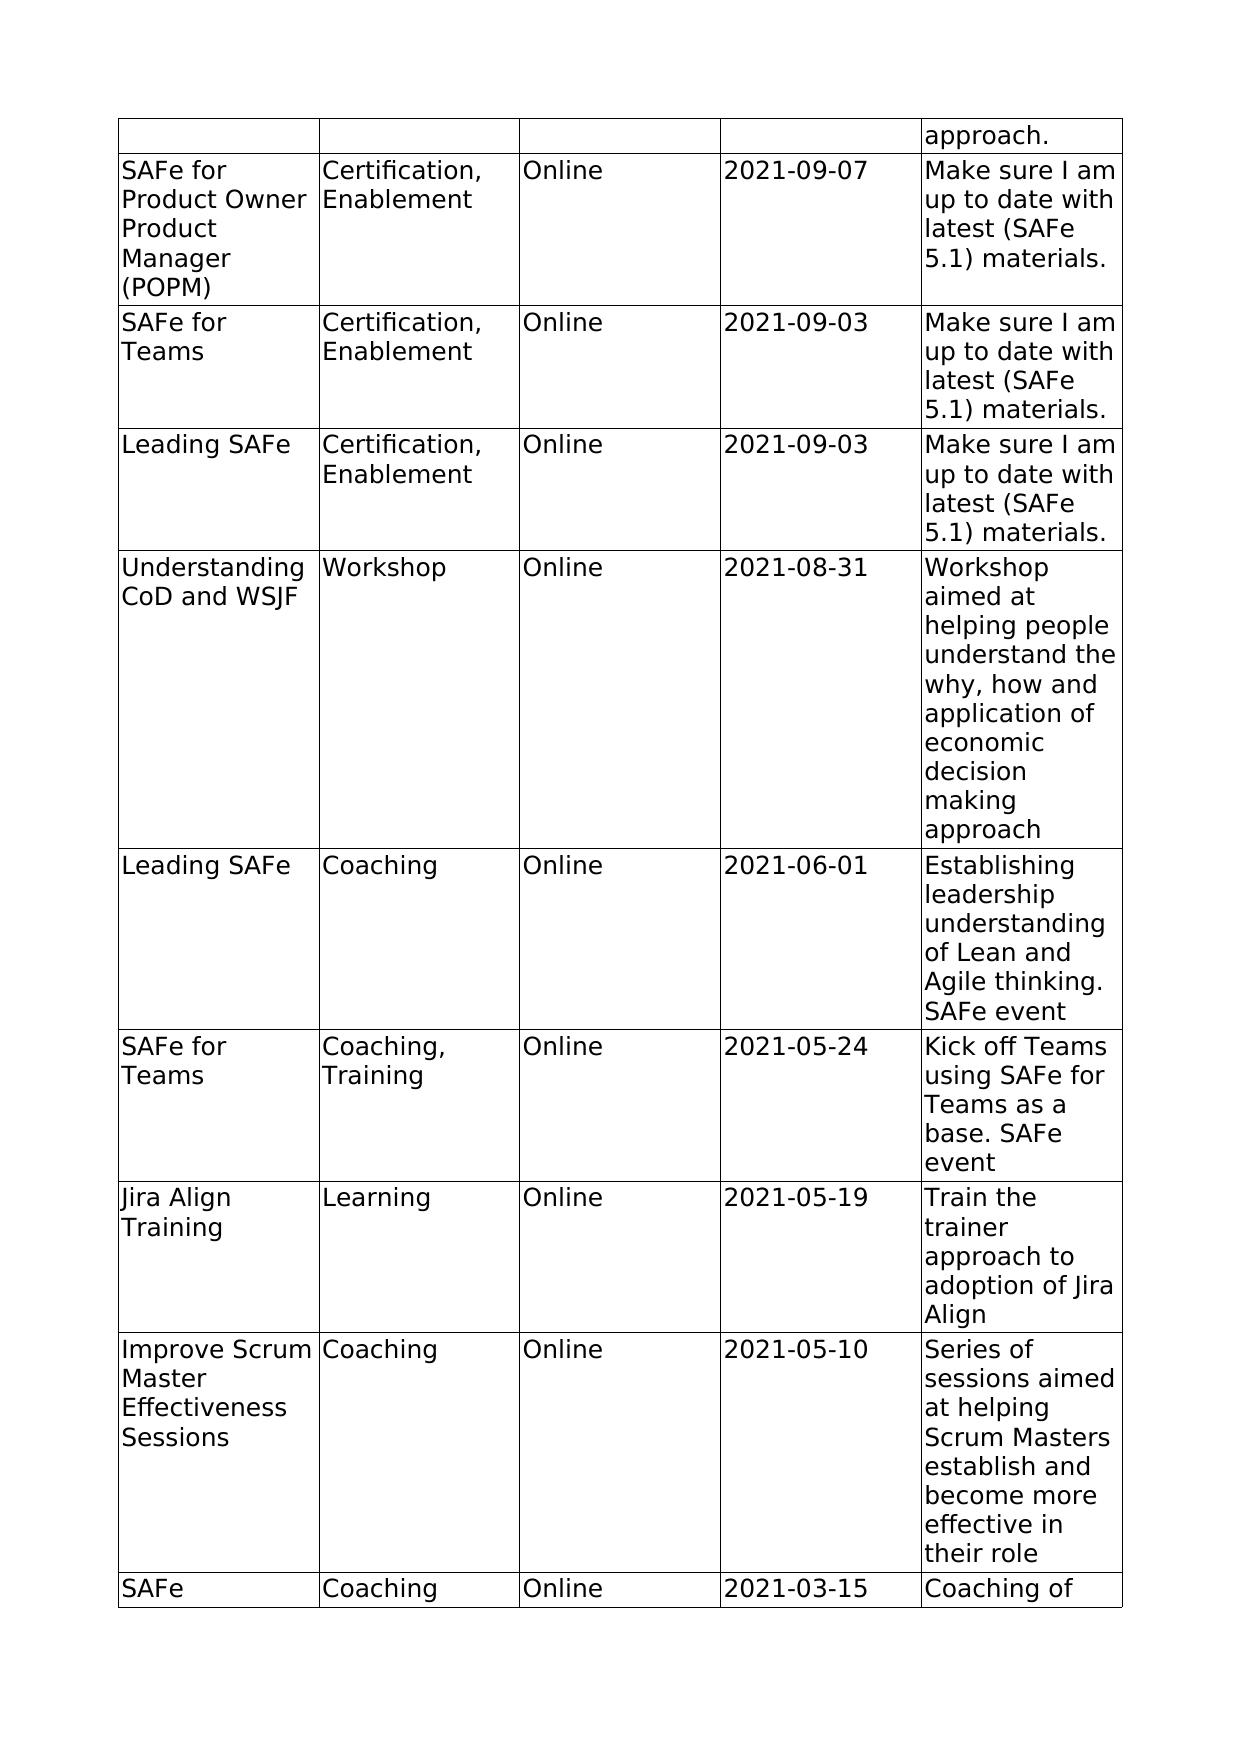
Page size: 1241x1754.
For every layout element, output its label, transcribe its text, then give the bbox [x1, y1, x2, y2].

table_cell Coaching, Training [320, 1030, 519, 1181]
table_cell Online [520, 1573, 720, 1607]
table_cell Leading SAFe [119, 849, 319, 1029]
table_cell Online [520, 154, 720, 305]
table_cell Coaching [320, 1573, 519, 1607]
table_cell Workshop aimed at helping people understand the why, how and application of economic decision making approach [922, 551, 1122, 848]
table_cell 2021-08-31 [721, 551, 921, 848]
table_cell 2021-09-07 [721, 154, 921, 305]
table_cell [520, 119, 720, 153]
table_cell SAFe for Product Owner Product Manager (POPM) [119, 154, 319, 305]
table_cell Workshop [320, 551, 519, 848]
table_cell Certification, Enablement [320, 154, 519, 305]
table_cell Certification, Enablement [320, 306, 519, 428]
table_cell Online [520, 1030, 720, 1181]
table_cell Coaching [320, 1333, 519, 1572]
table_cell Online [520, 429, 720, 550]
table_cell 2021-03-15 [721, 1573, 921, 1607]
table_cell Coaching of [922, 1573, 1122, 1607]
table_cell 2021-06-01 [721, 849, 921, 1029]
table_cell Make sure I am up to date with latest (SAFe 5.1) materials. [922, 154, 1122, 305]
table_cell SAFe for Teams [119, 306, 319, 428]
table_cell 2021-05-24 [721, 1030, 921, 1181]
table_cell Online [520, 1182, 720, 1332]
table_cell Certification, Enablement [320, 429, 519, 550]
table_cell Series of sessions aimed at helping Scrum Masters establish and become more effective in their role [922, 1333, 1122, 1572]
table_cell Leading SAFe [119, 429, 319, 550]
table_cell [721, 119, 921, 153]
table_cell Online [520, 849, 720, 1029]
table_cell Establishing leadership understanding of Lean and Agile thinking. SAFe event [922, 849, 1122, 1029]
table_cell [119, 119, 319, 153]
table_cell approach. [922, 119, 1122, 153]
table_cell 2021-09-03 [721, 429, 921, 550]
table_cell Kick off Teams using SAFe for Teams as a base. SAFe event [922, 1030, 1122, 1181]
table_cell Coaching [320, 849, 519, 1029]
table_cell Make sure I am up to date with latest (SAFe 5.1) materials. [922, 429, 1122, 550]
table_cell 2021-05-10 [721, 1333, 921, 1572]
table_cell 2021-09-03 [721, 306, 921, 428]
table_cell Improve Scrum Master Effectiveness Sessions [119, 1333, 319, 1572]
table_cell SAFe [119, 1573, 319, 1607]
table_cell Online [520, 306, 720, 428]
table_cell Learning [320, 1182, 519, 1332]
table_cell Jira Align Training [119, 1182, 319, 1332]
table_cell SAFe for Teams [119, 1030, 319, 1181]
table_cell Online [520, 1333, 720, 1572]
table_cell 2021-05-19 [721, 1182, 921, 1332]
table_cell Make sure I am up to date with latest (SAFe 5.1) materials. [922, 306, 1122, 428]
table_cell Understanding CoD and WSJF [119, 551, 319, 848]
table_cell Online [520, 551, 720, 848]
table_cell Train the trainer approach to adoption of Jira Align [922, 1182, 1122, 1332]
table_cell [320, 119, 519, 153]
